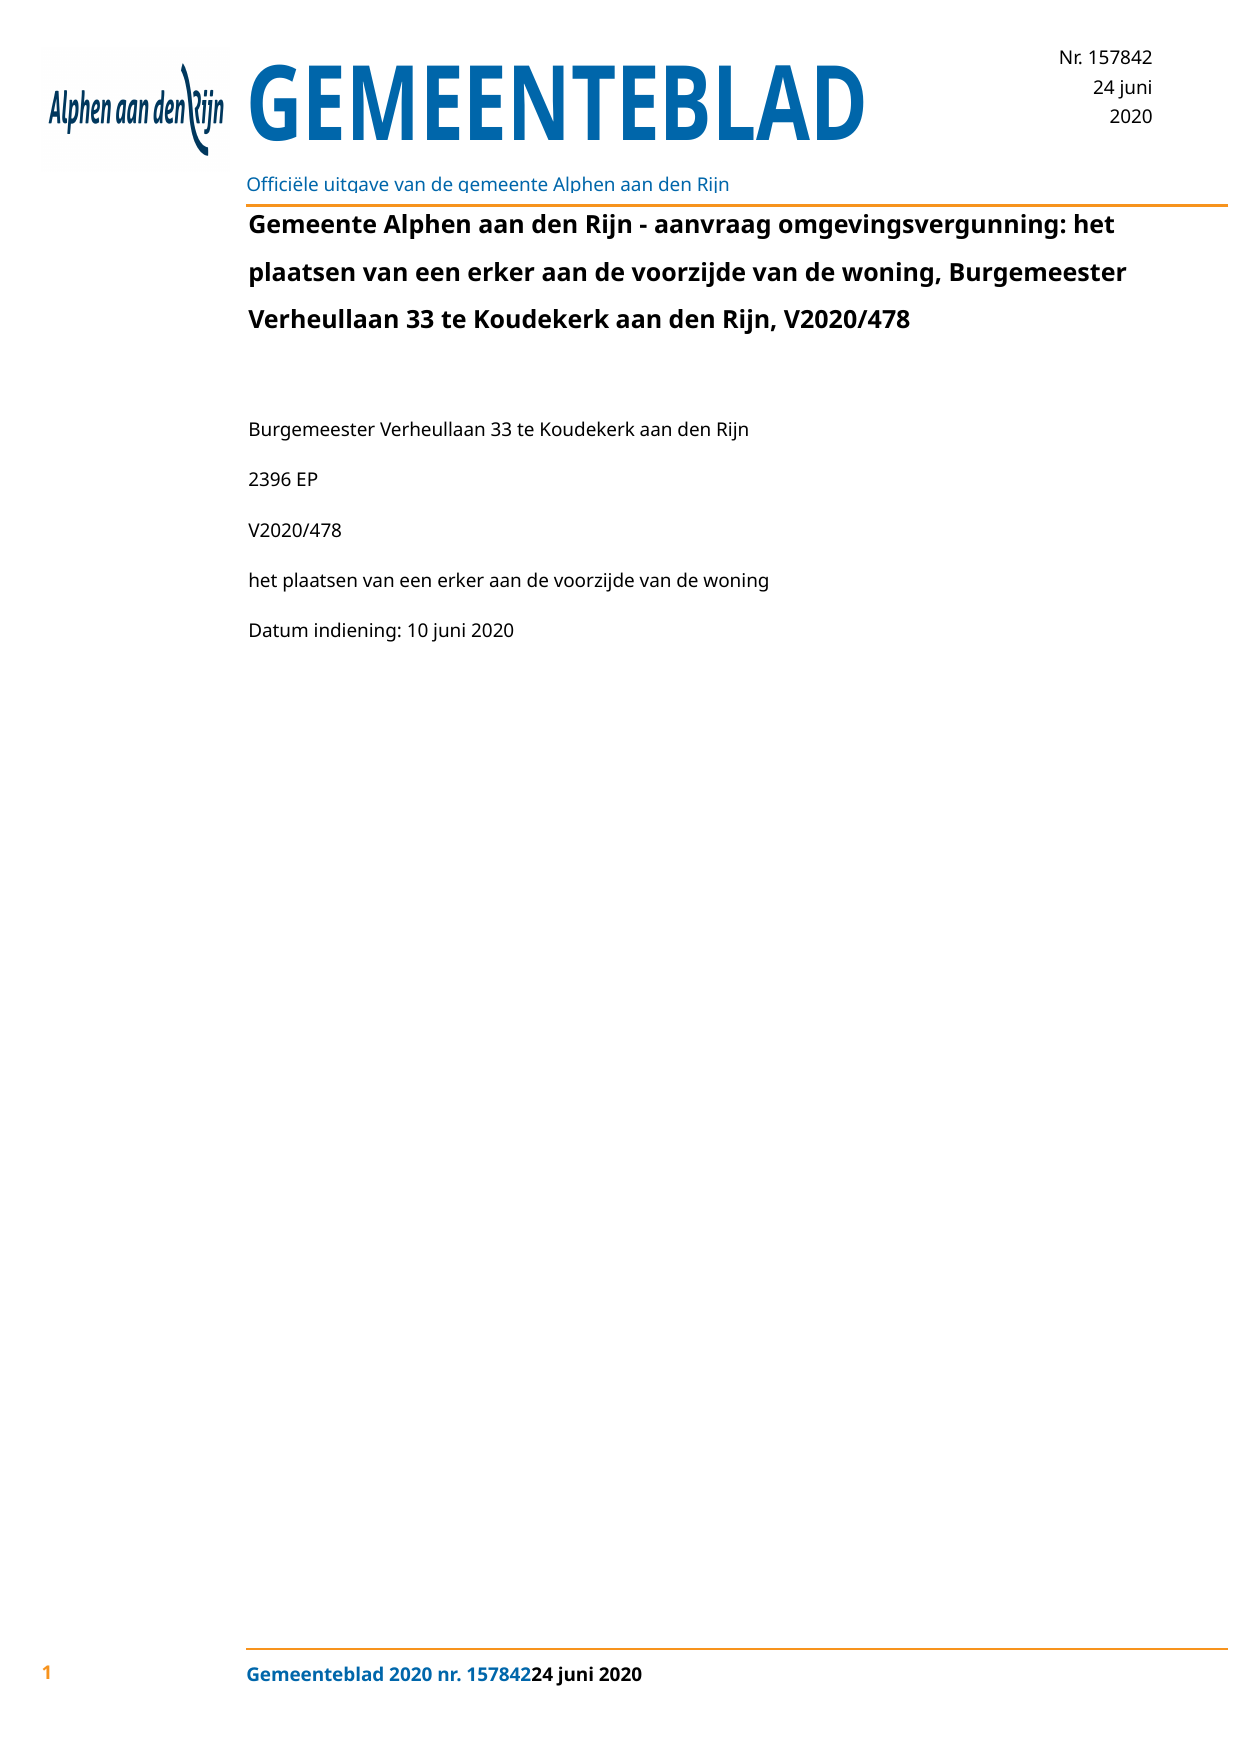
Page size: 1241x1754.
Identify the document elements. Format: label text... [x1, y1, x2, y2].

picture [41, 47, 231, 172]
text Gemeente Alphen aan den Rijn - aanvraag omgevingsvergunning: het plaatsen van een erker aan de voorzijde van de woning, Burgemeester Verheullaan 33 te Koudekerk aan den Rijn, V2020/478 [248, 207, 1152, 336]
text V2020/478 [248, 517, 1152, 542]
text Burgemeester Verheullaan 33 te Koudekerk aan den Rijn [248, 416, 1152, 442]
text 2396 EP [248, 466, 1152, 492]
text het plaatsen van een erker aan de voorzijde van de woning [248, 567, 1152, 593]
text Datum indiening: 10 juni 2020 [248, 618, 1152, 643]
